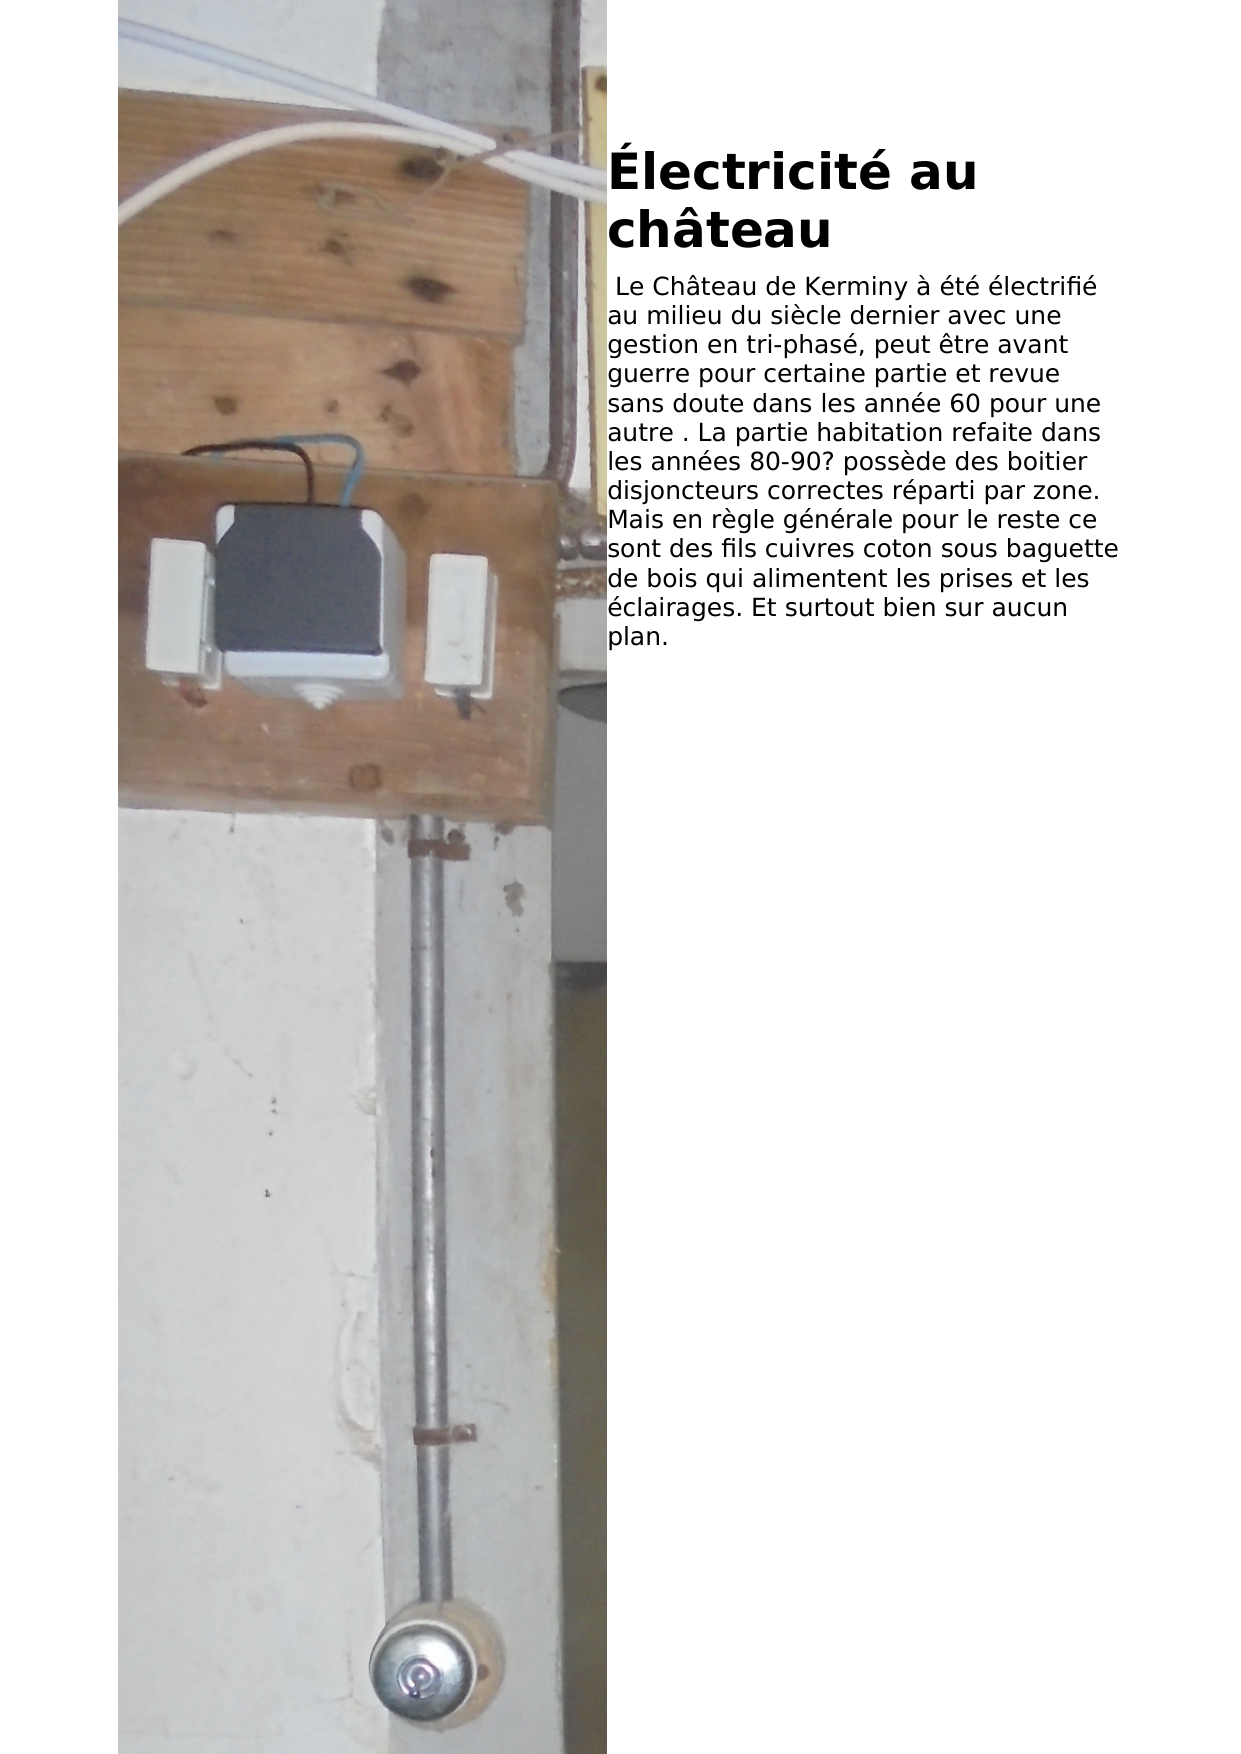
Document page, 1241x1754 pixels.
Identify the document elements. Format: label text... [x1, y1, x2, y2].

subtitle Électricité au château [607, 143, 1122, 259]
text Le Château de Kerminy à été électrifié au milieu du siècle dernier avec une gestion en tri-phasé, peut être avant guerre pour certaine partie et revue sans doute dans les année 60 pour une autre . La partie habitation refaite dans les années 80-90? possède des boitier disjoncteurs correctes réparti par zone. Mais en règle générale pour le reste ce sont des fils cuivres coton sous baguette de bois qui alimentent les prises et les éclairages. Et surtout bien sur aucun plan. [607, 272, 1122, 651]
picture [118, 0, 607, 1754]
